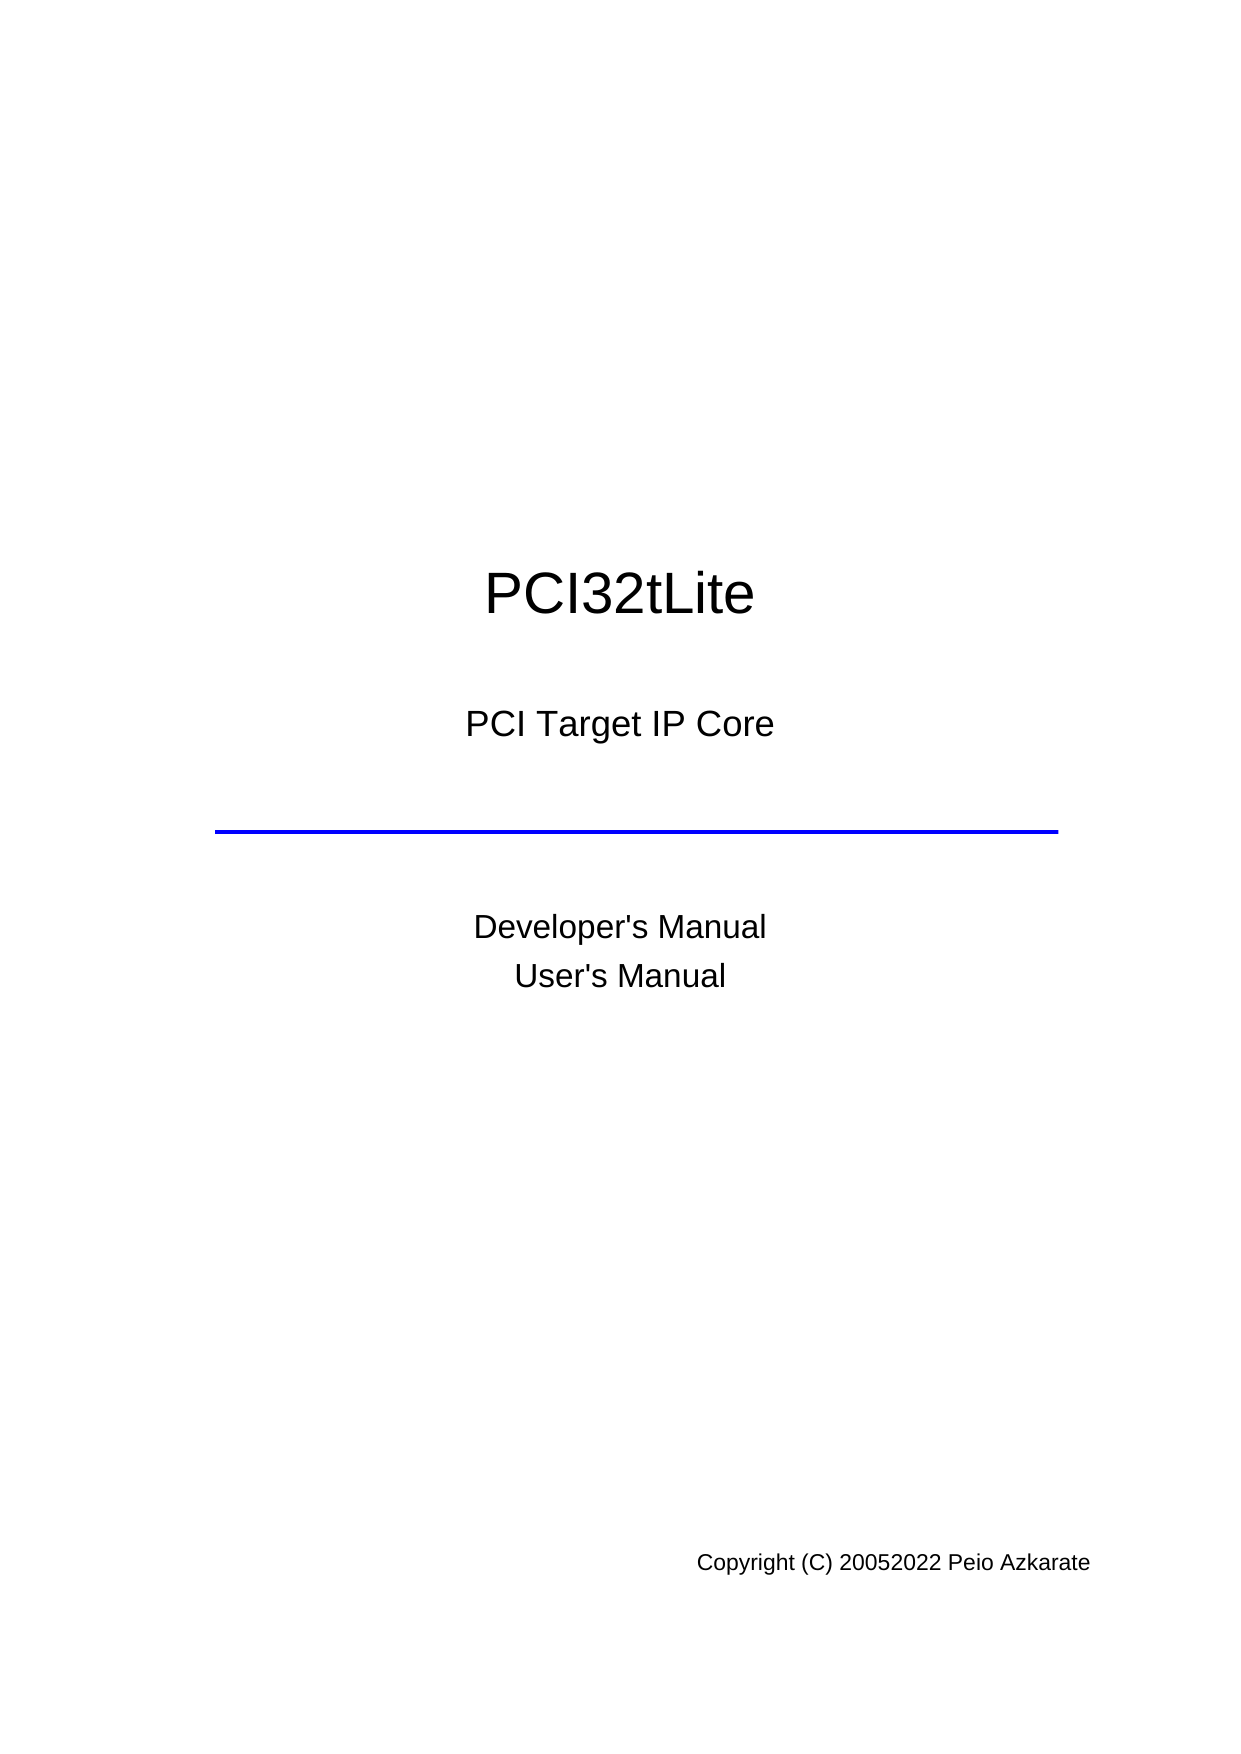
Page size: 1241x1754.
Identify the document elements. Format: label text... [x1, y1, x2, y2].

text Developer's Manual [150, 907, 1090, 945]
text PCI Target IP Core [150, 703, 1090, 744]
text User's Manual [150, 956, 1090, 995]
text Copyright (C) 2005­2022 Peio Azkarate [325, 1549, 1090, 1575]
text PCI32tLite [150, 558, 1090, 626]
picture [215, 830, 1059, 834]
